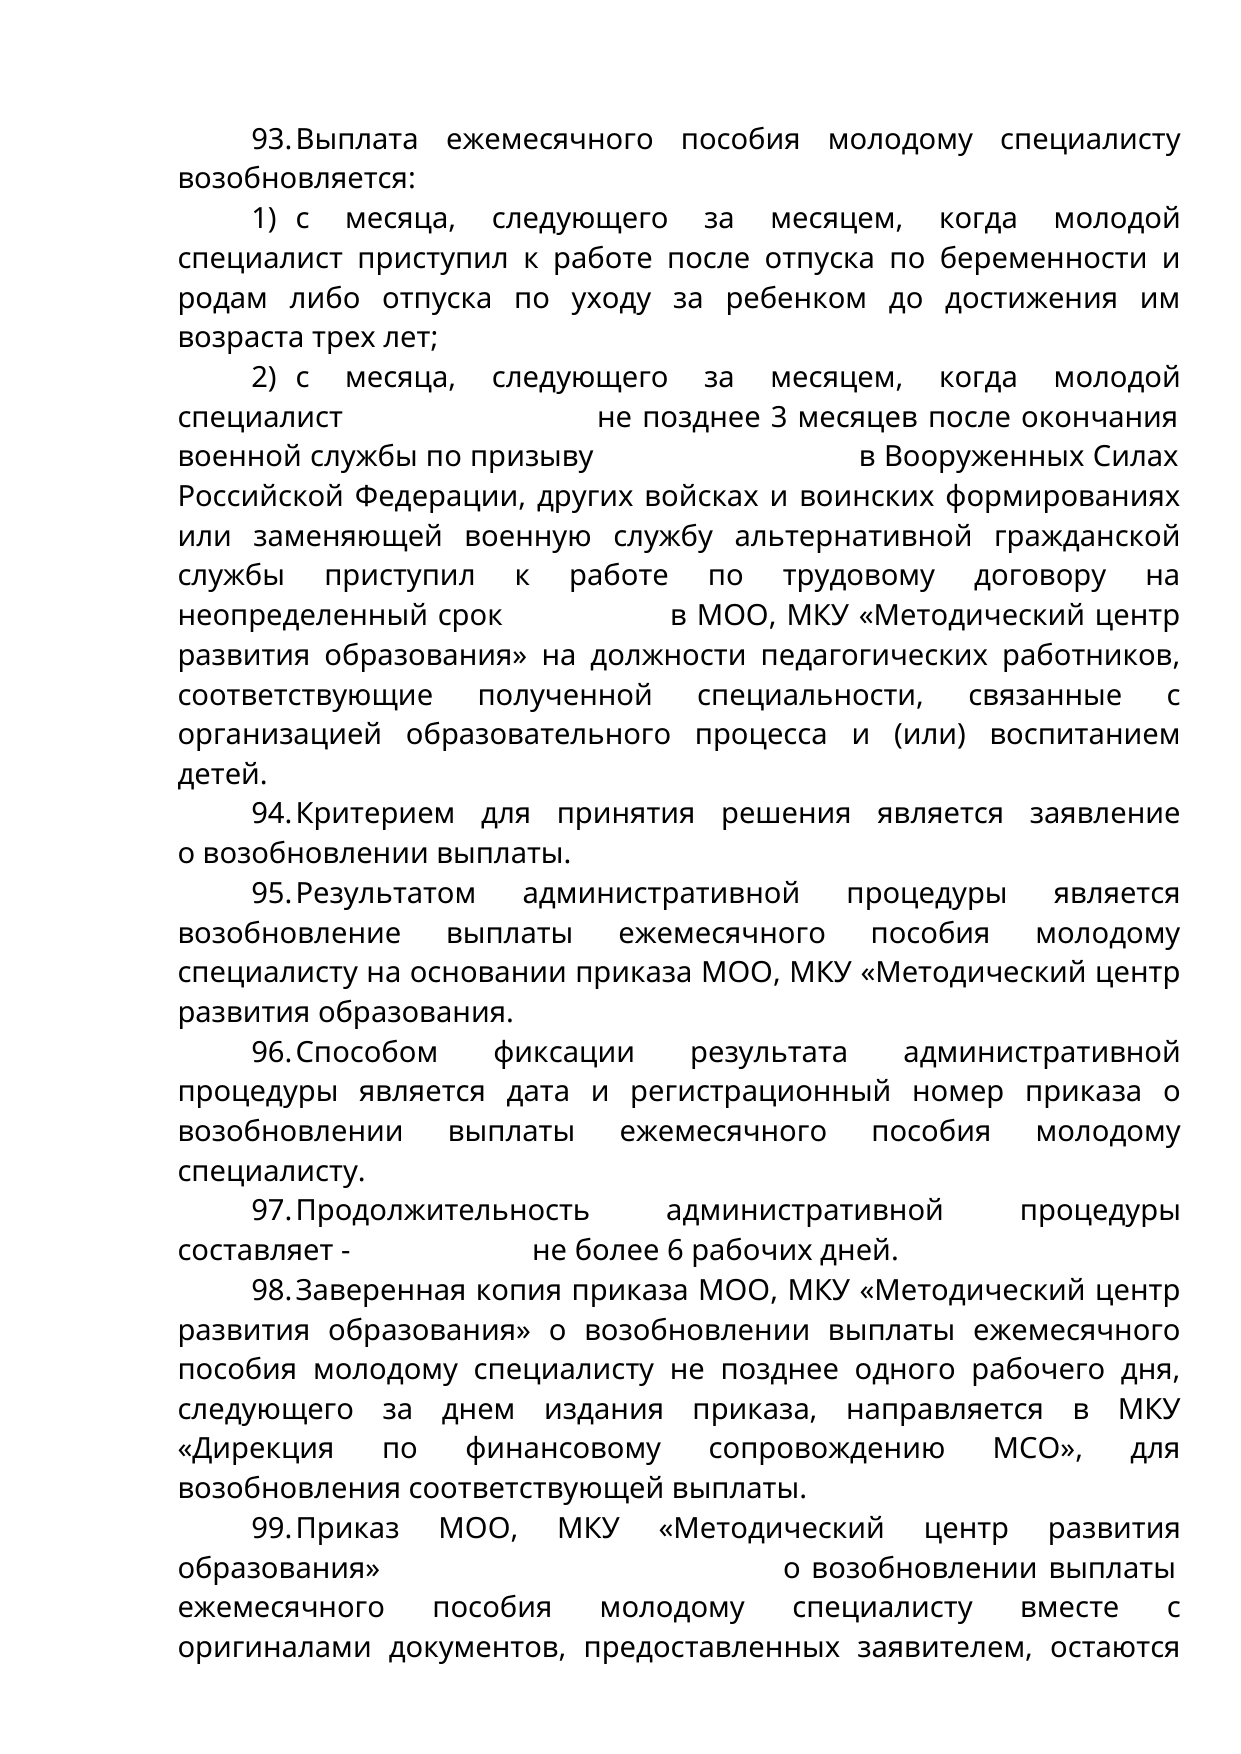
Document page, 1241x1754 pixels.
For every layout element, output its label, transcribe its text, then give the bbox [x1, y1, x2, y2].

text 2) с месяца, следующего за месяцем, когда молодой специалист не позднее 3 месяцев после окончания военной службы по призыву в Вооруженных Силах Российской Федерации, других войсках и воинских формированиях или заменяющей военную службу альтернативной гражданской службы приступил к работе по трудовому договору на неопределенный срок в МОО, МКУ «Методический центр развития образования» на должности педагогических работников, соответствующие полученной специальности, связанные с организацией образовательного процесса и (или) воспитанием детей. [177, 356, 1181, 793]
text 96. Способом фиксации результата административной процедуры является дата и регистрационный номер приказа о возобновлении выплаты ежемесячного пособия молодому специалисту. [177, 1031, 1181, 1190]
text 93. Выплата ежемесячного пособия молодому специалисту возобновляется: [177, 118, 1181, 197]
text 1) с месяца, следующего за месяцем, когда молодой специалист приступил к работе после отпуска по беременности и родам либо отпуска по уходу за ребенком до достижения им возраста трех лет; [177, 197, 1181, 356]
text 95. Результатом административной процедуры является возобновление выплаты ежемесячного пособия молодому специалисту на основании приказа МОО, МКУ «Методический центр развития образования. [177, 872, 1181, 1031]
text 94. Критерием для принятия решения является заявление о возобновлении выплаты. [177, 793, 1181, 872]
text 99. Приказ МОО, МКУ «Методический центр развития образования» о возобновлении выплаты ежемесячного пособия молодому специалисту вместе с оригиналами документов, предоставленных заявителем, остаются [177, 1507, 1181, 1666]
text 97. Продолжительность административной процедуры составляет - не более 6 рабочих дней. [177, 1190, 1181, 1269]
text 98. Заверенная копия приказа МОО, МКУ «Методический центр развития образования» о возобновлении выплаты ежемесячного пособия молодому специалисту не позднее одного рабочего дня, следующего за днем издания приказа, направляется в МКУ «Дирекция по финансовому сопровождению МСО», для возобновления соответствующей выплаты. [177, 1269, 1181, 1507]
